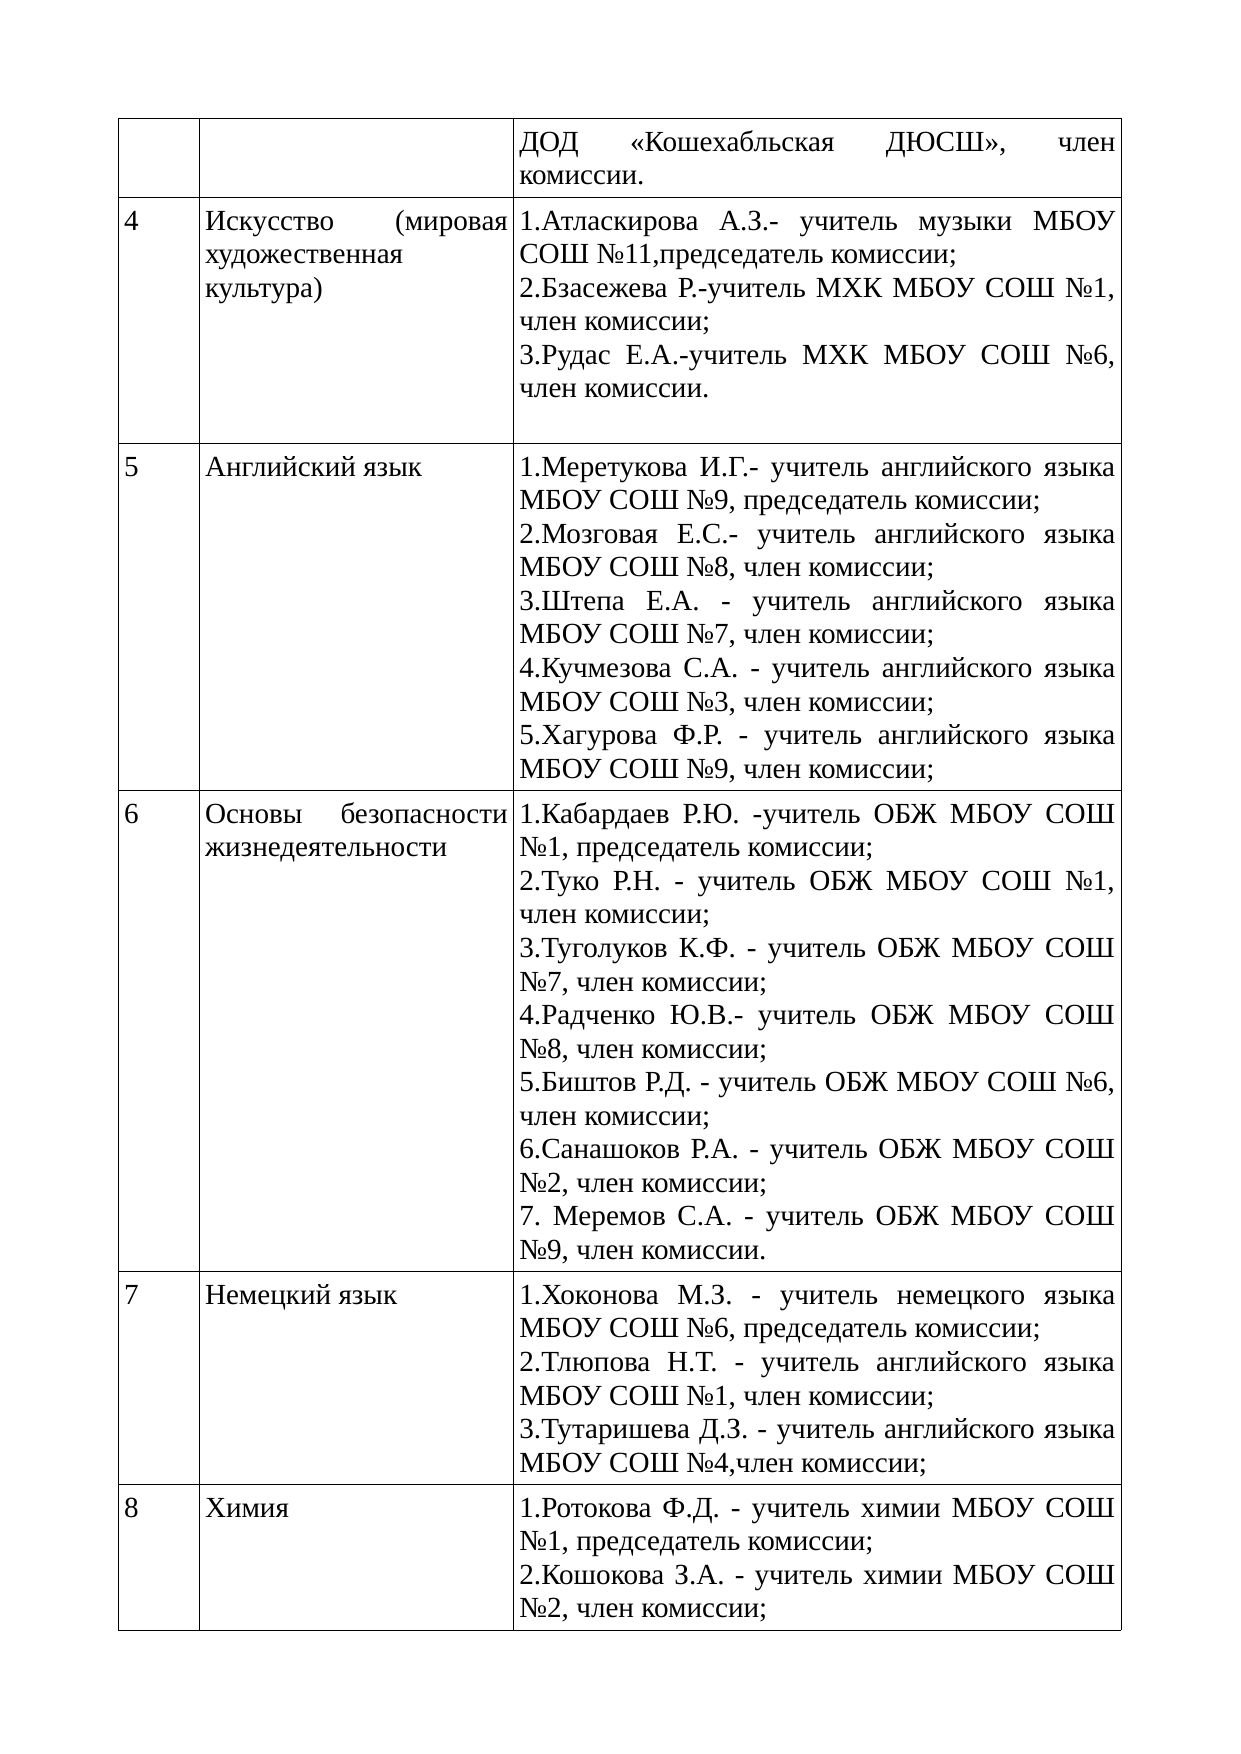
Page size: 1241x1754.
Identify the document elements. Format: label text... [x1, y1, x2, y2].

table_cell 1.Хоконова М.З. - учитель немецкого языка МБОУ СОШ №6, председатель комиссии; 2.Тлюпова Н.Т. - учитель английского языка МБОУ СОШ №1, член комиссии; 3.Тутаришева Д.З. - учитель английского языка МБОУ СОШ №4,член комиссии; [514, 1272, 1121, 1484]
table_cell 1.Атласкирова А.З.- учитель музыки МБОУ СОШ №11,председатель комиссии; 2.Бзасежева Р.-учитель МХК МБОУ СОШ №1, член комиссии; 3.Рудас Е.А.-учитель МХК МБОУ СОШ №6, член комиссии. [514, 198, 1121, 443]
table_cell 5 [119, 444, 199, 790]
table_cell 1.Меретукова И.Г.- учитель английского языка МБОУ СОШ №9, председатель комиссии; 2.Мозговая Е.С.- учитель английского языка МБОУ СОШ №8, член комиссии; 3.Штепа Е.А. - учитель английского языка МБОУ СОШ №7, член комиссии; 4.Кучмезова С.А. - учитель английского языка МБОУ СОШ №3, член комиссии; 5.Хагурова Ф.Р. - учитель английского языка МБОУ СОШ №9, член комиссии; [514, 444, 1121, 790]
table_cell Основы безопасности жизнедеятельности [200, 791, 513, 1271]
table_cell 1.Ротокова Ф.Д. - учитель химии МБОУ СОШ №1, председатель комиссии; 2.Кошокова З.А. - учитель химии МБОУ СОШ №2, член комиссии; [514, 1485, 1121, 1630]
table_cell ДОД «Кошехабльская ДЮСШ», член комиссии. [514, 119, 1121, 197]
table_cell Химия [200, 1485, 513, 1630]
table_cell [119, 119, 199, 197]
table_cell 6 [119, 791, 199, 1271]
table_cell 8 [119, 1485, 199, 1630]
table_cell 7 [119, 1272, 199, 1484]
table_cell 1.Кабардаев Р.Ю. -учитель ОБЖ МБОУ СОШ №1, председатель комиссии; 2.Туко Р.Н. - учитель ОБЖ МБОУ СОШ №1, член комиссии; 3.Туголуков К.Ф. - учитель ОБЖ МБОУ СОШ №7, член комиссии; 4.Радченко Ю.В.- учитель ОБЖ МБОУ СОШ №8, член комиссии; 5.Биштов Р.Д. - учитель ОБЖ МБОУ СОШ №6, член комиссии; 6.Санашоков Р.А. - учитель ОБЖ МБОУ СОШ №2, член комиссии; 7. Меремов С.А. - учитель ОБЖ МБОУ СОШ №9, член комиссии. [514, 791, 1121, 1271]
table_cell Искусство (мировая художественная культура) [200, 198, 513, 443]
table_cell Немецкий язык [200, 1272, 513, 1484]
table_cell [200, 119, 513, 197]
table_cell Английский язык [200, 444, 513, 790]
table_cell 4 [119, 198, 199, 443]
